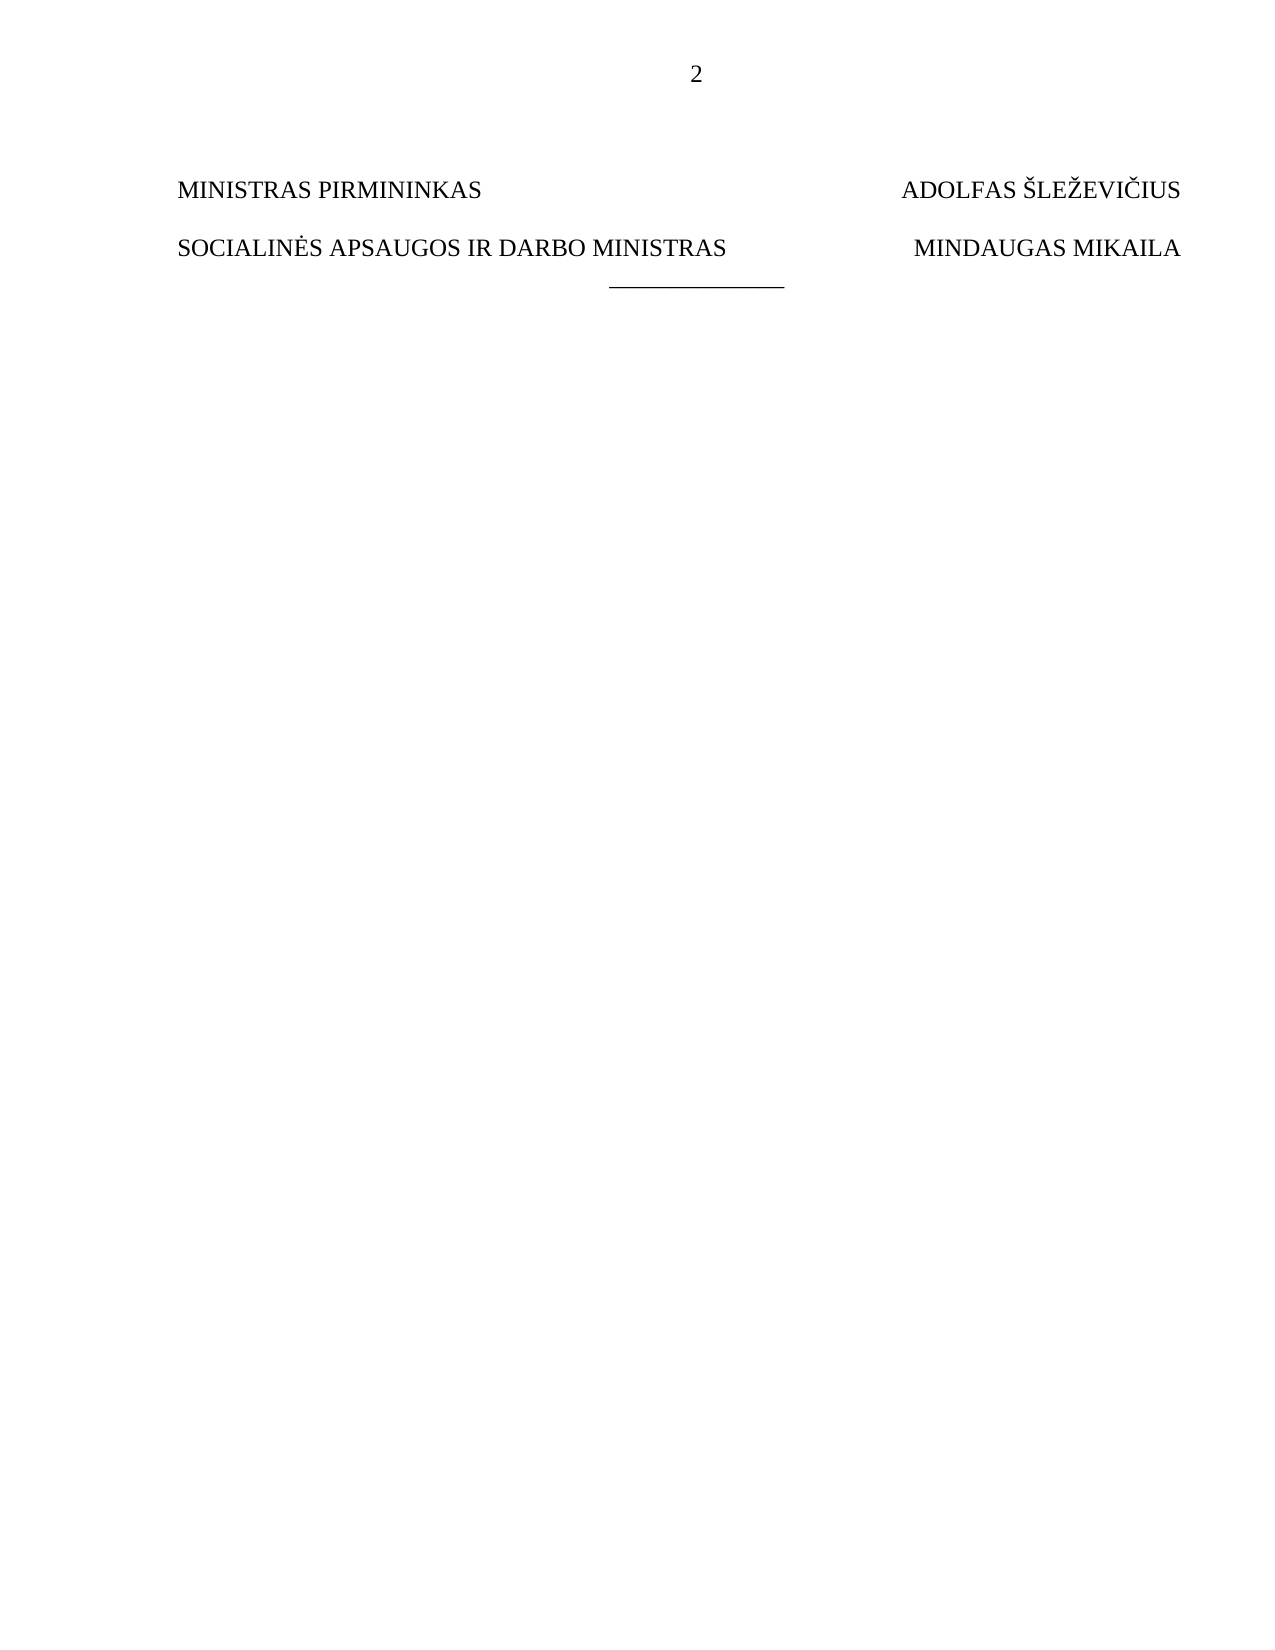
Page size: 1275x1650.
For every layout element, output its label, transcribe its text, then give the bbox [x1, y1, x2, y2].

text MINISTRAS PIRMININKAS ADOLFAS ŠLEŽEVIČIUS [177, 176, 1216, 204]
text ______________ [177, 262, 1216, 291]
text SOCIALINĖS APSAUGOS IR DARBO MINISTRAS MINDAUGAS MIKAILA [177, 233, 1216, 262]
